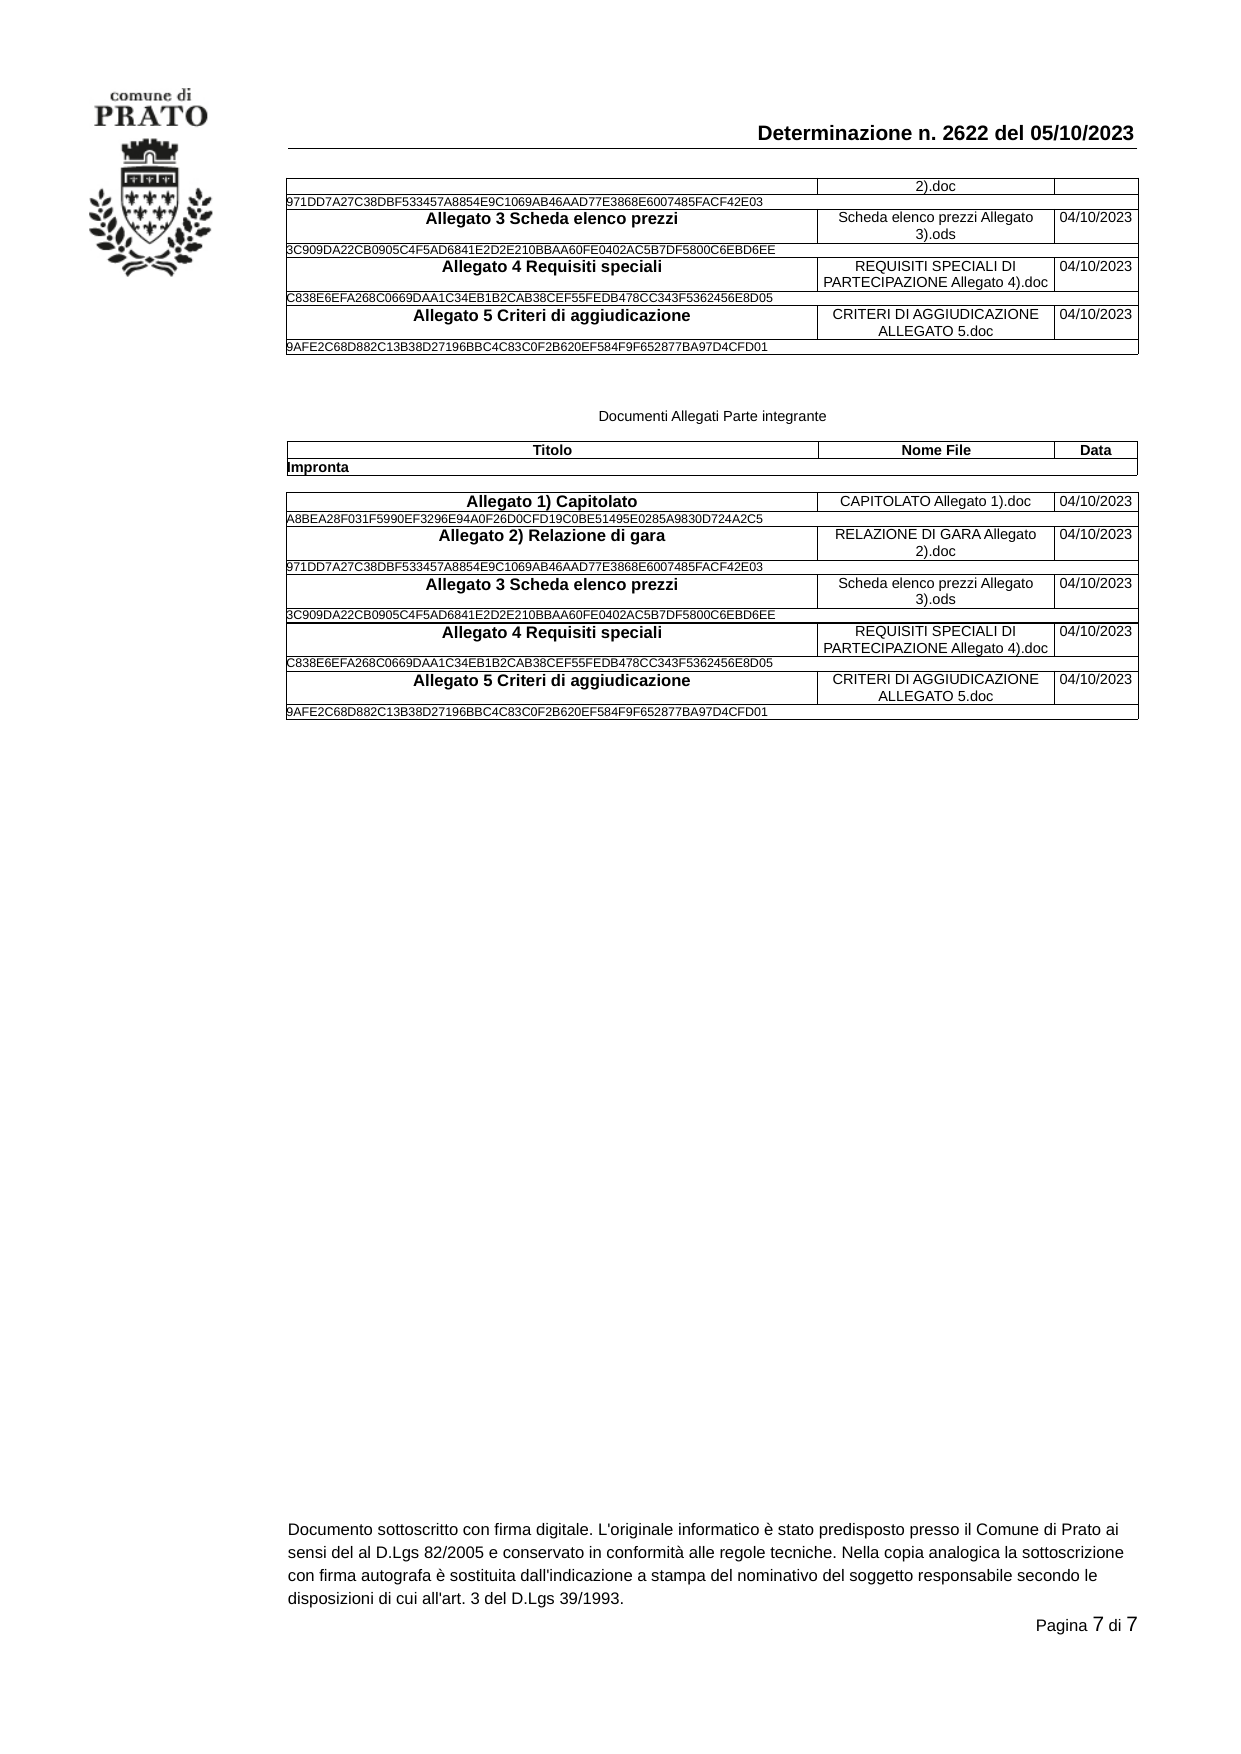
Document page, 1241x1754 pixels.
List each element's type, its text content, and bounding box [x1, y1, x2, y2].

table_header Allegato 1) Capitolato [287, 493, 817, 511]
table_header 2).doc [818, 179, 1054, 194]
table_header CAPITOLATO Allegato 1).doc [818, 493, 1054, 511]
table_header 04/10/2023 [1055, 527, 1138, 559]
table_header 04/10/2023 [1055, 575, 1138, 608]
table_header [1055, 179, 1138, 194]
table_header Allegato 5 Criteri di aggiudicazione [287, 672, 817, 704]
table_cell 9AFE2C68D882C13B38D27196BBC4C83C0F2B620EF584F9F652877BA97D4CFD01 [287, 340, 1138, 353]
table_header [287, 179, 817, 194]
table_header 04/10/2023 [1055, 306, 1138, 339]
table_cell 9AFE2C68D882C13B38D27196BBC4C83C0F2B620EF584F9F652877BA97D4CFD01 [287, 705, 1138, 719]
table_header 04/10/2023 [1055, 624, 1138, 656]
table_cell 3C909DA22CB0905C4F5AD6841E2D2E210BBAA60FE0402AC5B7DF5800C6EBD6EE [287, 609, 1138, 622]
picture [88, 88, 215, 278]
table_header Scheda elenco prezzi Allegato 3).ods [818, 575, 1054, 608]
table_header 04/10/2023 [1055, 210, 1138, 243]
table_cell C838E6EFA268C0669DAA1C34EB1B2CAB38CEF55FEDB478CC343F5362456E8D05 [287, 292, 1138, 305]
table_header Allegato 3 Scheda elenco prezzi [287, 575, 817, 608]
table_header CRITERI DI AGGIUDICAZIONE ALLEGATO 5.doc [818, 672, 1054, 704]
table_cell 971DD7A27C38DBF533457A8854E9C1069AB46AAD77E3868E6007485FACF42E03 [287, 561, 1138, 574]
table_header 04/10/2023 [1055, 493, 1138, 511]
table_header RELAZIONE DI GARA Allegato 2).doc [818, 527, 1054, 559]
table_header Allegato 2) Relazione di gara [287, 527, 817, 559]
table_header CRITERI DI AGGIUDICAZIONE ALLEGATO 5.doc [818, 306, 1054, 339]
table_cell C838E6EFA268C0669DAA1C34EB1B2CAB38CEF55FEDB478CC343F5362456E8D05 [287, 657, 1138, 671]
table_header 04/10/2023 [1055, 672, 1138, 704]
table_header Data [1055, 442, 1137, 458]
table_header Allegato 5 Criteri di aggiudicazione [287, 306, 817, 339]
table_header REQUISITI SPECIALI DI PARTECIPAZIONE Allegato 4).doc [818, 624, 1054, 656]
table_header Titolo [288, 442, 818, 458]
table_header Nome File [819, 442, 1054, 458]
table_header Scheda elenco prezzi Allegato 3).ods [818, 210, 1054, 243]
table_header Allegato 4 Requisiti speciali [287, 624, 817, 656]
table_header REQUISITI SPECIALI DI PARTECIPAZIONE Allegato 4).doc [818, 258, 1054, 291]
table_cell 971DD7A27C38DBF533457A8854E9C1069AB46AAD77E3868E6007485FACF42E03 [287, 195, 1138, 209]
table_header Allegato 3 Scheda elenco prezzi [287, 210, 817, 243]
text Documenti Allegati Parte integrante [288, 408, 1137, 425]
table_cell Impronta [288, 459, 1137, 475]
table_cell A8BEA28F031F5990EF3296E94A0F26D0CFD19C0BE51495E0285A9830D724A2C5 [287, 512, 1138, 526]
table_header Allegato 4 Requisiti speciali [287, 258, 817, 291]
table_cell 3C909DA22CB0905C4F5AD6841E2D2E210BBAA60FE0402AC5B7DF5800C6EBD6EE [287, 244, 1138, 257]
table_header 04/10/2023 [1055, 258, 1138, 291]
